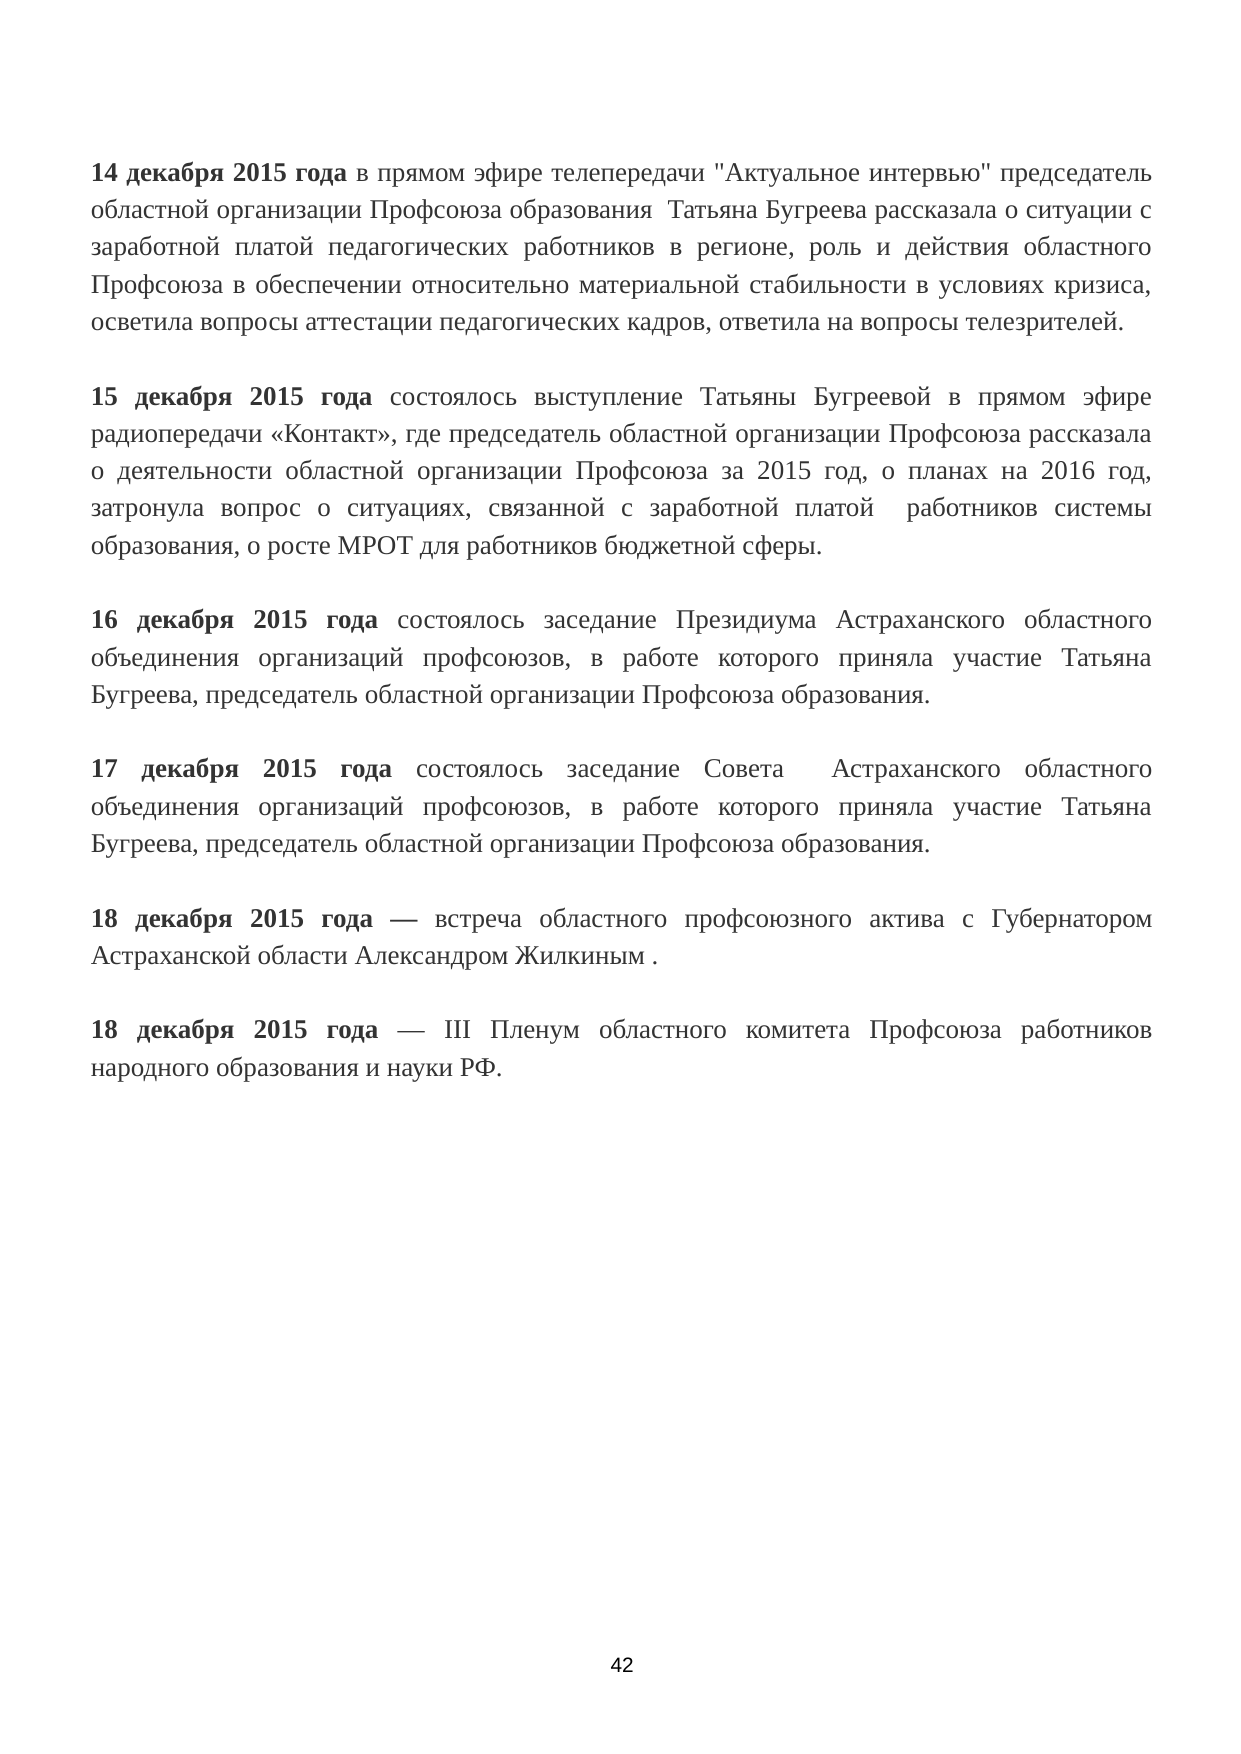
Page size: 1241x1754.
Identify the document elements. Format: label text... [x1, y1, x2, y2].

text 18 декабря 2015 года — встреча областного профсоюзного актива с Губернатором Астраханской области Александром Жилкиным . [91, 902, 1153, 970]
text 17 декабря 2015 года состоялось заседание Совета Астраханского областного объединения организаций профсоюзов, в работе которого приняла участие Татьяна Бугреева, председатель областной организации Профсоюза образования. [91, 752, 1153, 858]
text 16 декабря 2015 года состоялось заседание Президиума Астраханского областного объединения организаций профсоюзов, в работе которого приняла участие Татьяна Бугреева, председатель областной организации Профсоюза образования. [91, 603, 1153, 709]
text 18 декабря 2015 года — III Пленум областного комитета Профсоюза работников народного образования и науки РФ. [91, 1013, 1153, 1082]
text 15 декабря 2015 года состоялось выступление Татьяны Бугреевой в прямом эфире радиопередачи «Контакт», где председатель областной организации Профсоюза рассказала о деятельности областной организации Профсоюза за 2015 год, о планах на 2016 год, затронула вопрос о ситуациях, связанной с заработной платой работников системы образования, о росте МРОТ для работников бюджетной сферы. [91, 379, 1153, 560]
text 14 декабря 2015 года в прямом эфире телепередачи "Актуальное интервью" председатель областной организации Профсоюза образования Татьяна Бугреева рассказала о ситуации с заработной платой педагогических работников в регионе, роль и действия областного Профсоюза в обеспечении относительно материальной стабильности в условиях кризиса, осветила вопросы аттестации педагогических кадров, ответила на вопросы телезрителей. [91, 156, 1153, 336]
